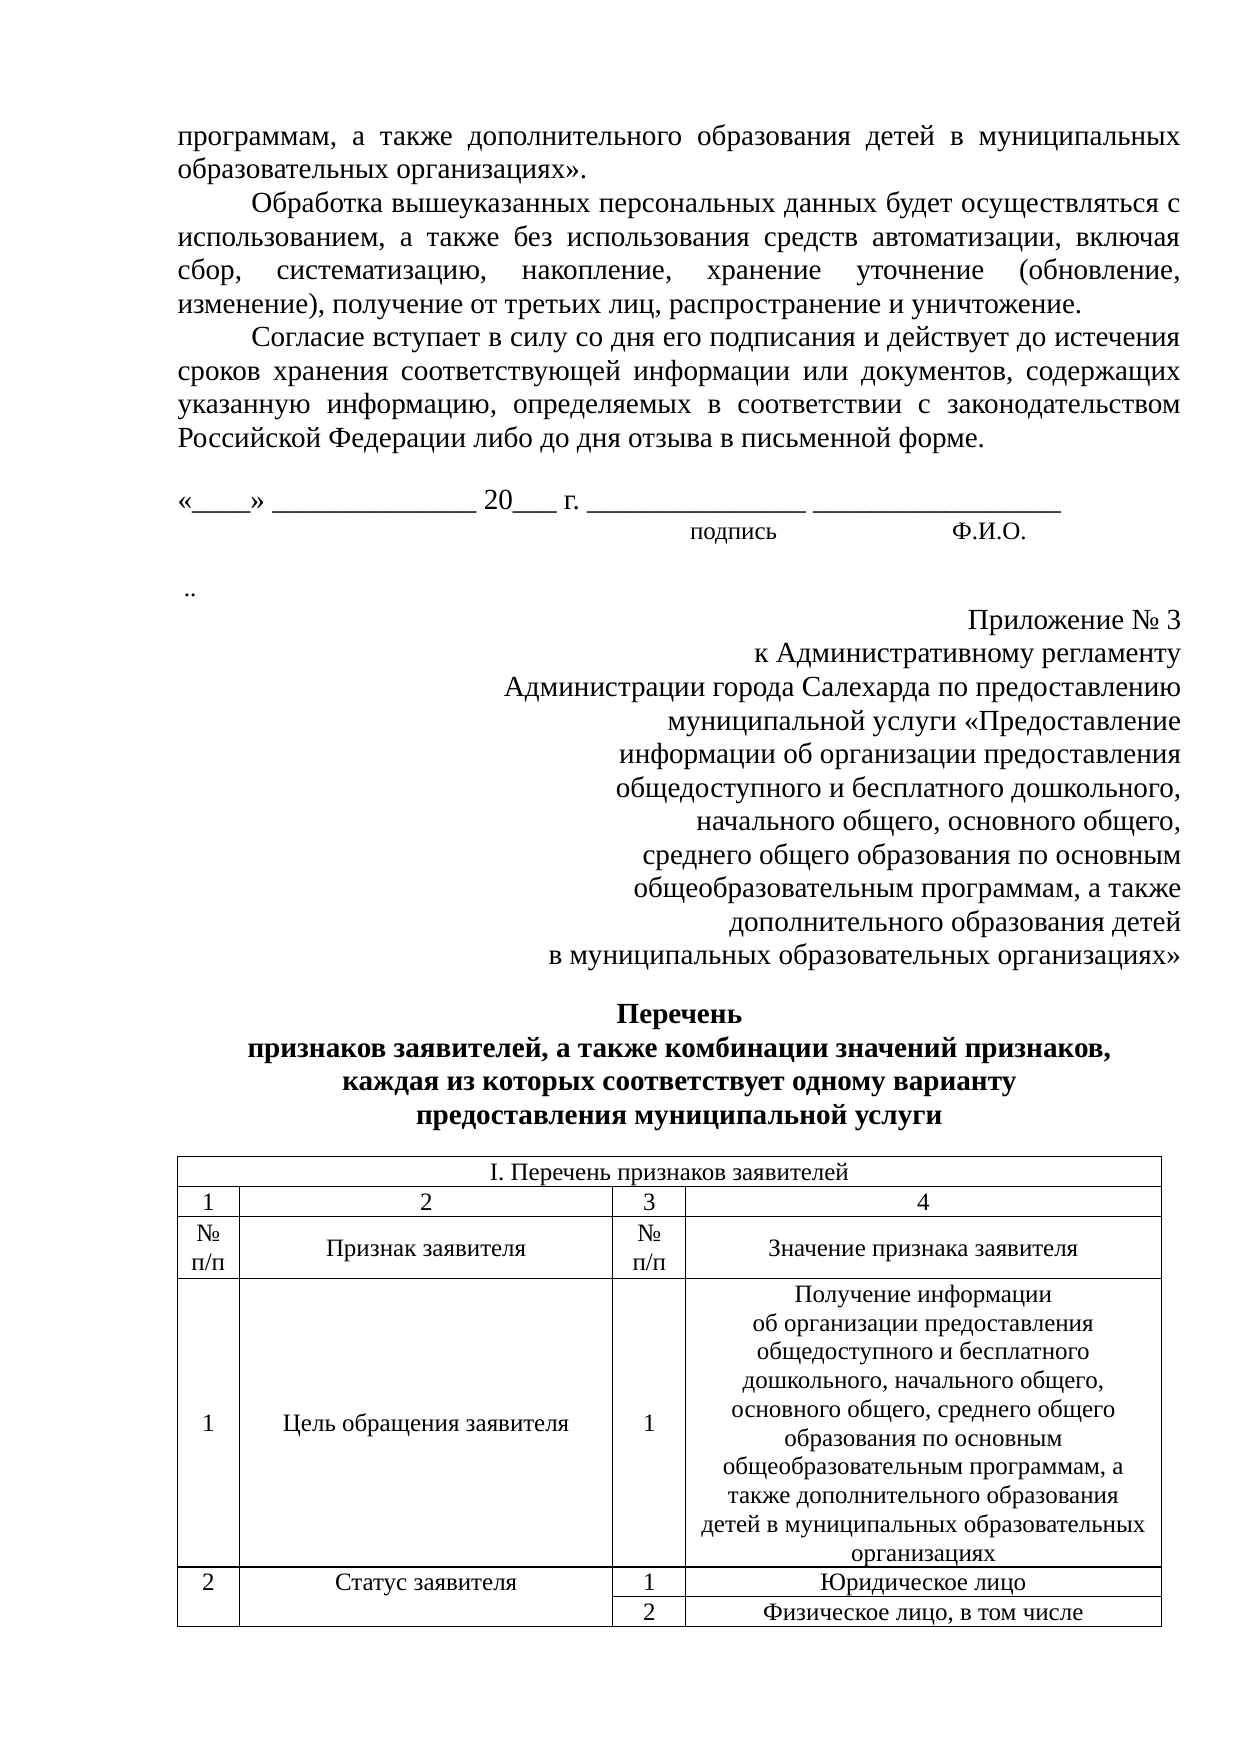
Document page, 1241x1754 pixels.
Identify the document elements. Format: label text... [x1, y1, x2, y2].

table_cell 1 [178, 1279, 239, 1566]
text Приложение № 3 [177, 602, 1181, 636]
table_cell 2 [240, 1187, 612, 1216]
table_cell Юридическое лицо [686, 1568, 1161, 1596]
text в муниципальных образовательных организациях» [177, 937, 1181, 971]
text каждая из которых соответствует одному варианту [177, 1063, 1181, 1097]
text дополнительного образования детей [177, 904, 1181, 937]
text «____» ______________ 20___ г. _______________ _________________ [177, 482, 1181, 516]
text информации об организации предоставления [177, 736, 1181, 770]
table_cell № п/п [613, 1217, 685, 1278]
text .. [177, 573, 1181, 602]
table_cell 1 [178, 1187, 239, 1216]
table_cell № п/п [178, 1217, 239, 1278]
table_cell Цель обращения заявителя [240, 1279, 612, 1566]
table_cell Признак заявителя [240, 1217, 612, 1278]
text программам, а также дополнительного образования детей в муниципальных образовательных организациях». [177, 118, 1181, 185]
text начального общего, основного общего, [177, 803, 1181, 837]
text Обработка вышеуказанных персональных данных будет осуществляться с использованием, а также без использования средств автоматизации, включая сбор, систематизацию, накопление, хранение уточнение (обновление, изменение), получение от третьих лиц, распространение и уничтожение. [177, 185, 1181, 319]
text общедоступного и бесплатного дошкольного, [177, 770, 1181, 803]
text предоставления муниципальной услуги [177, 1097, 1181, 1131]
text к Административному регламенту [177, 636, 1181, 669]
table_cell Значение признака заявителя [686, 1217, 1161, 1278]
text признаков заявителей, а также комбинации значений признаков, [177, 1030, 1181, 1063]
table_cell 3 [613, 1187, 685, 1216]
text подпись Ф.И.О. [177, 516, 1181, 544]
text Администрации города Салехарда по предоставлению [177, 669, 1181, 703]
table_cell 2 [178, 1568, 239, 1626]
table_cell 1 [613, 1279, 685, 1566]
text Согласие вступает в силу со дня его подписания и действует до истечения сроков хранения соответствующей информации или документов, содержащих указанную информацию, определяемых в соответствии с законодательством Российской Федерации либо до дня отзыва в письменной форме. [177, 319, 1181, 453]
table_header I. Перечень признаков заявителей [178, 1157, 1161, 1186]
table_cell 4 [686, 1187, 1161, 1216]
table_cell Статус заявителя [240, 1568, 612, 1626]
table_cell Получение информации об организации предоставления общедоступного и бесплатного дошкольного, начального общего, основного общего, среднего общего образования по основным общеобразовательным программам, а также дополнительного образования детей в муниципальных образовательных организациях [686, 1279, 1161, 1566]
text муниципальной услуги «Предоставление [177, 703, 1181, 736]
text общеобразовательным программам, а также [177, 870, 1181, 904]
table_cell 2 [613, 1597, 685, 1626]
table_cell Физическое лицо, в том числе [686, 1597, 1161, 1626]
text среднего общего образования по основным [177, 837, 1181, 870]
text Перечень [177, 996, 1181, 1030]
table_cell 1 [613, 1568, 685, 1596]
